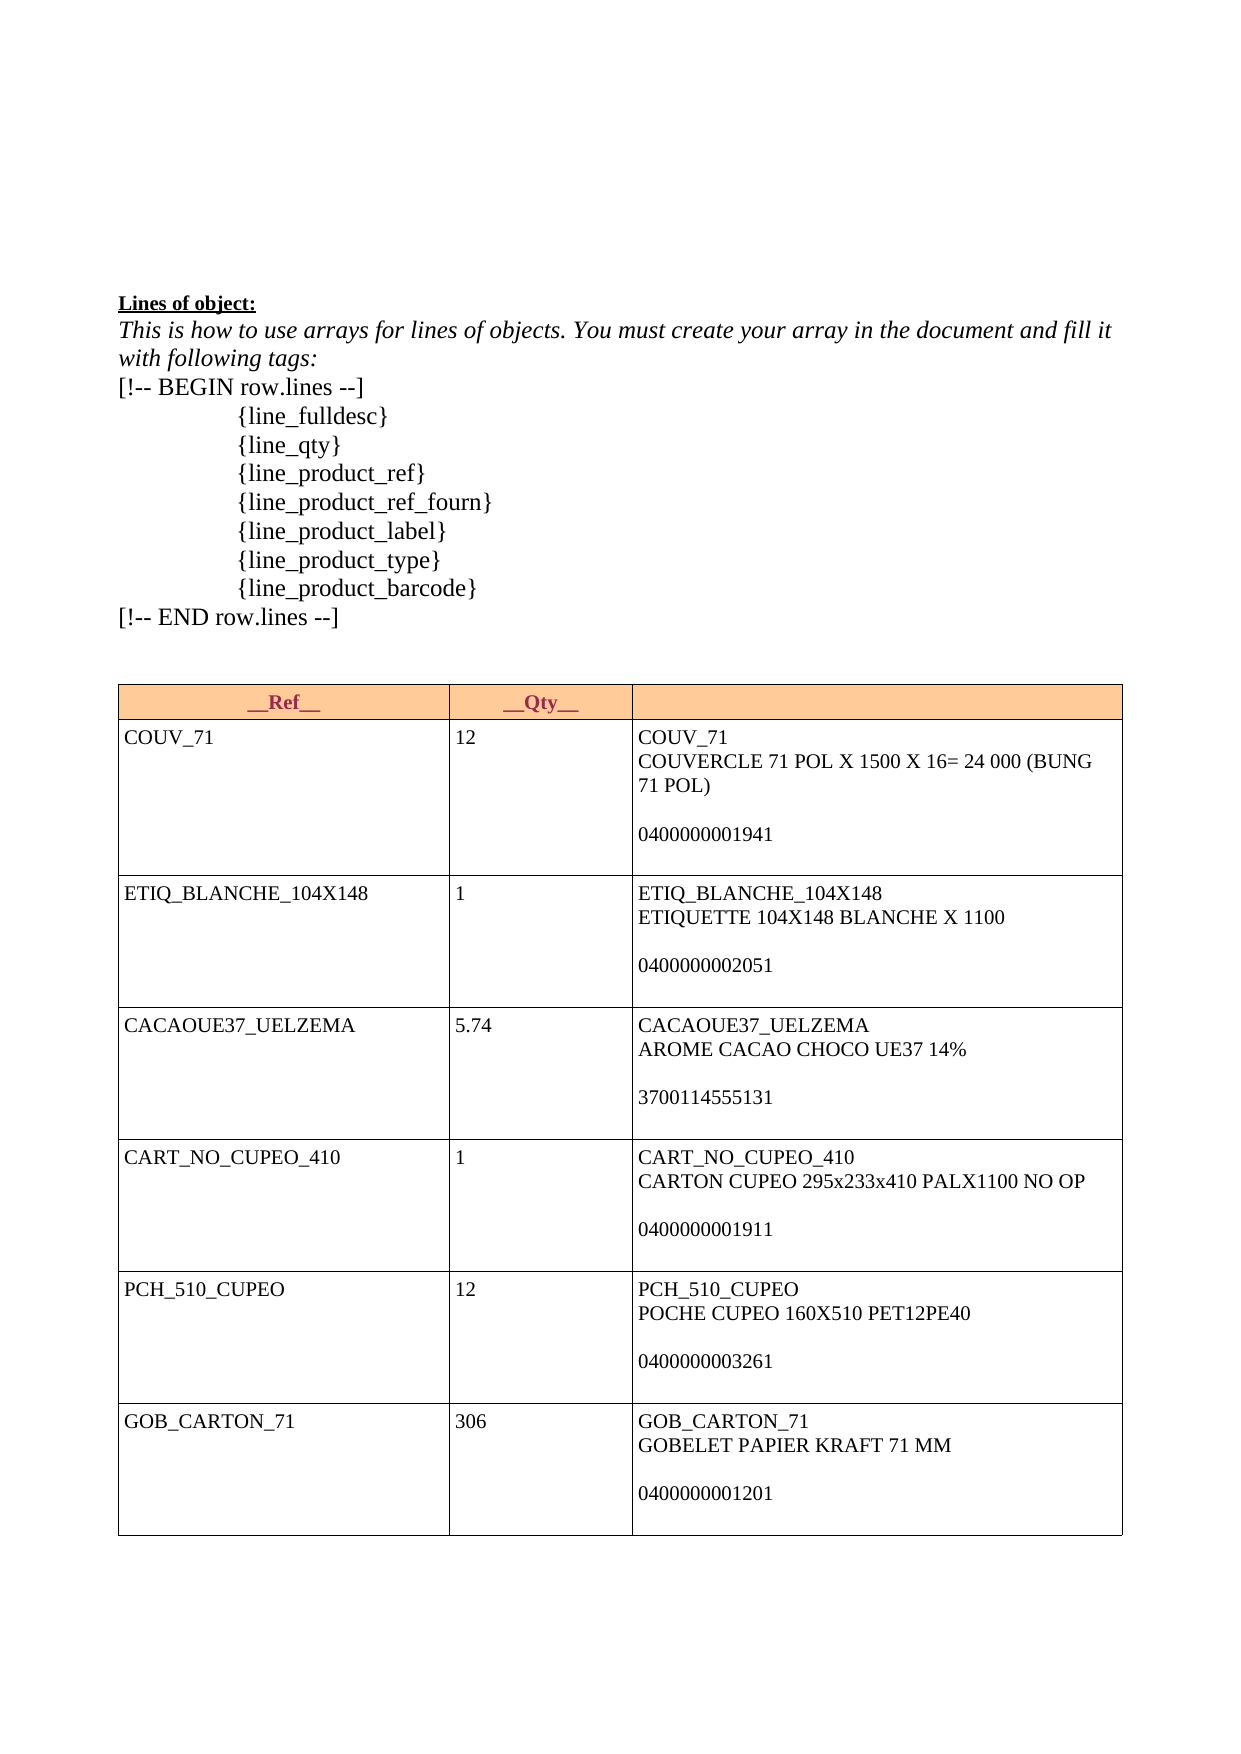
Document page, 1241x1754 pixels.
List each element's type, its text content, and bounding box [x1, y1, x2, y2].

table_cell 12 [450, 1272, 632, 1403]
table_cell 1 [450, 1140, 632, 1271]
table_cell CART_NO_CUPEO_410 [119, 1140, 449, 1271]
text {line_qty} [118, 430, 1122, 458]
table_cell ETIQ_BLANCHE_104X148 [119, 876, 449, 1007]
table_cell GOB_CARTON_71 [119, 1404, 449, 1535]
table_cell CACAOUE37_UELZEMA AROME CACAO CHOCO UE37 14% 3700114555131 [633, 1008, 1122, 1139]
text {line_fulldesc} [118, 401, 1122, 430]
table_header __Ref__ [119, 685, 449, 719]
text {line_product_barcode} [118, 573, 1122, 602]
text {line_product_ref} [118, 458, 1122, 487]
table_cell 306 [450, 1404, 632, 1535]
table_cell COUV_71 COUVERCLE 71 POL X 1500 X 16= 24 000 (BUNG 71 POL) 0400000001941 [633, 720, 1122, 875]
text {line_product_label} [118, 516, 1122, 545]
text {line_product_ref_fourn} [118, 487, 1122, 516]
table_cell COUV_71 [119, 720, 449, 875]
text Lines of object: [118, 291, 1122, 315]
text This is how to use arrays for lines of objects. You must create your array in the document and fill it with following tags: [118, 315, 1122, 372]
table_cell CART_NO_CUPEO_410 CARTON CUPEO 295x233x410 PALX1100 NO OP 0400000001911 [633, 1140, 1122, 1271]
table_header __Qty__ [450, 685, 632, 719]
table_cell PCH_510_CUPEO POCHE CUPEO 160X510 PET12PE40 0400000003261 [633, 1272, 1122, 1403]
table_cell 5.74 [450, 1008, 632, 1139]
table_cell 12 [450, 720, 632, 875]
table_cell ETIQ_BLANCHE_104X148 ETIQUETTE 104X148 BLANCHE X 1100 0400000002051 [633, 876, 1122, 1007]
table_cell GOB_CARTON_71 GOBELET PAPIER KRAFT 71 MM 0400000001201 [633, 1404, 1122, 1535]
text {line_product_type} [118, 545, 1122, 573]
text [!-- BEGIN row.lines --] [118, 372, 1122, 401]
text [!-- END row.lines --] [118, 602, 1122, 631]
table_cell CACAOUE37_UELZEMA [119, 1008, 449, 1139]
table_cell PCH_510_CUPEO [119, 1272, 449, 1403]
table_header [633, 685, 1122, 719]
table_cell 1 [450, 876, 632, 1007]
